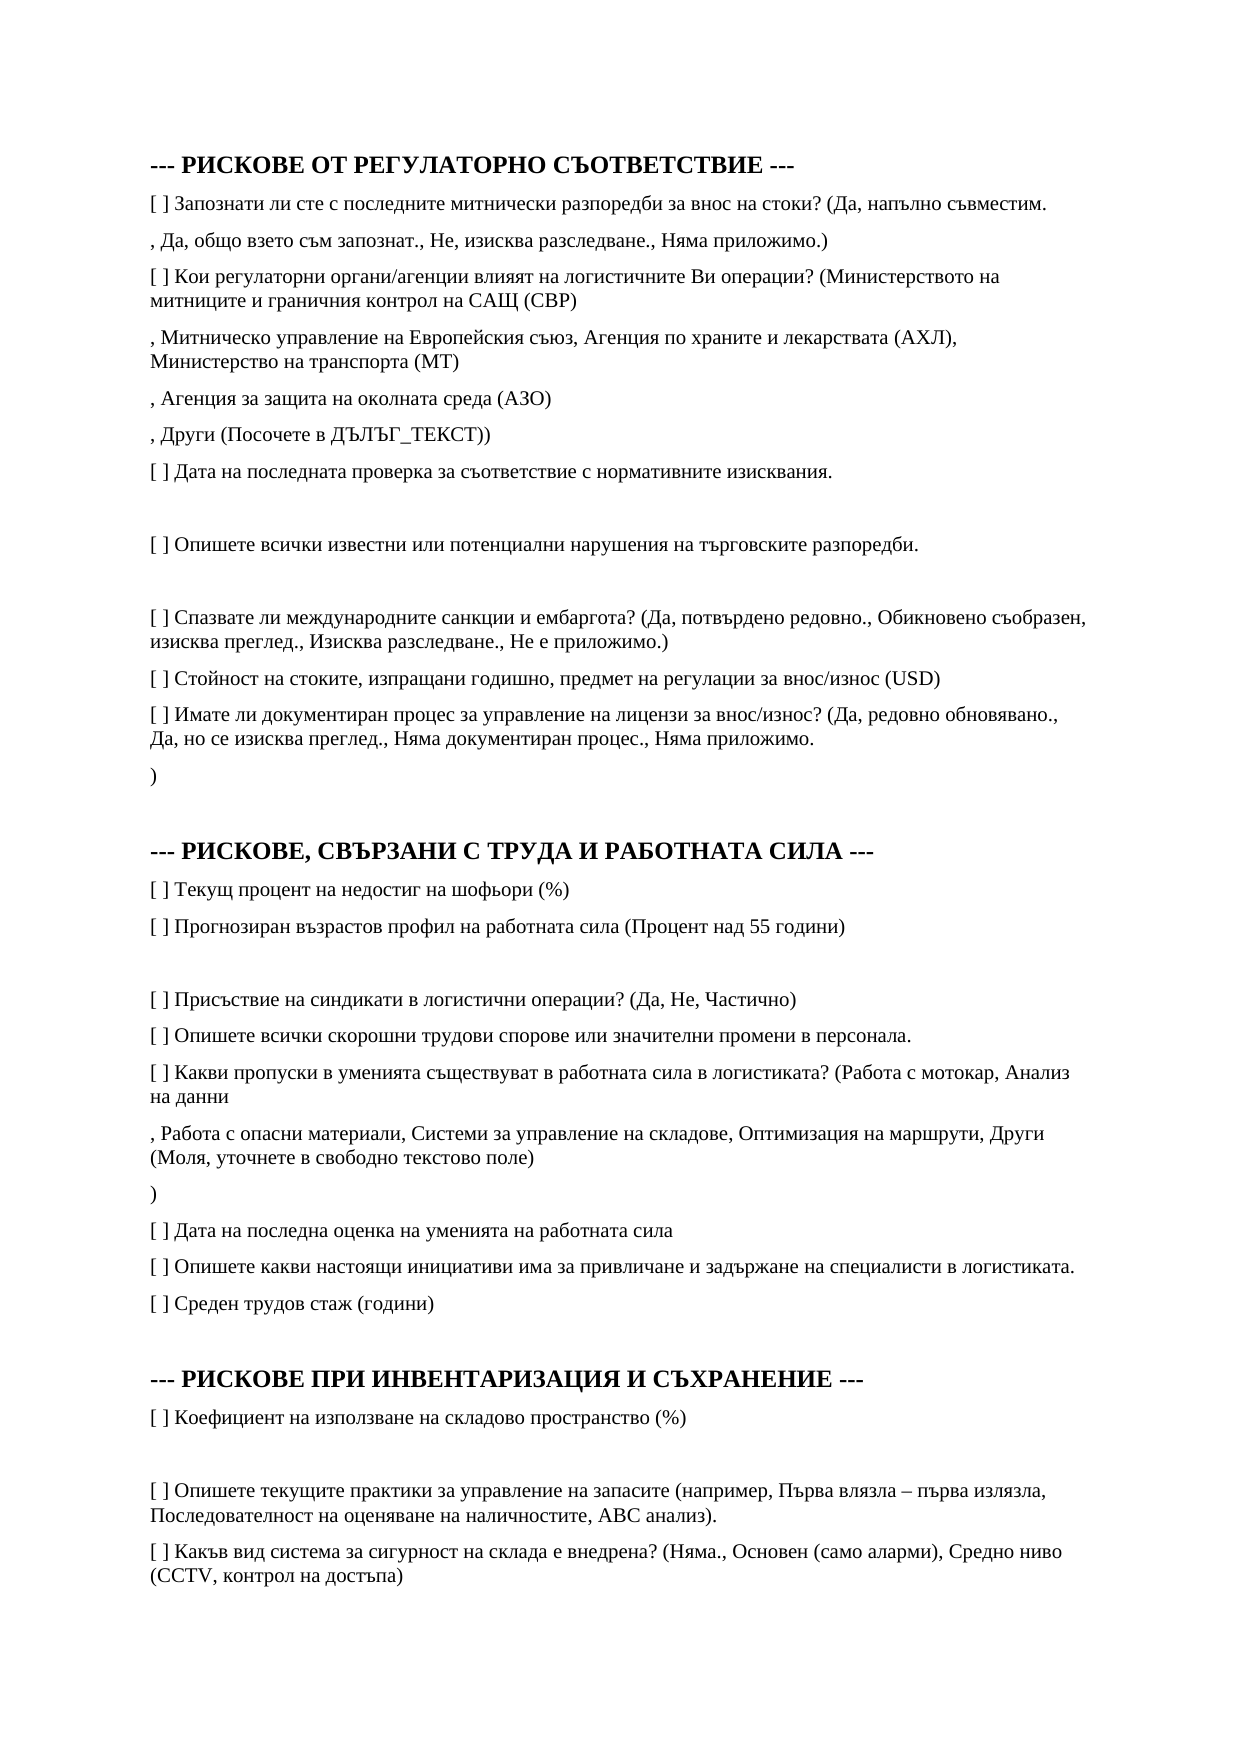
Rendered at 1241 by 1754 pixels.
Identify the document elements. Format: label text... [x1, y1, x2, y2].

text , Митническо управление на Европейския съюз, Агенция по храните и лекарствата (АХЛ), Министерство на транспорта (МТ) [150, 325, 1090, 373]
text [ ] Дата на последна оценка на уменията на работната сила [150, 1218, 1090, 1242]
text [ ] Какъв вид система за сигурност на склада е внедрена? (Няма., Основен (само аларми), Средно ниво (CCTV, контрол на достъпа) [150, 1539, 1090, 1587]
text [ ] Дата на последната проверка за съответствие с нормативните изисквания. [150, 459, 1090, 483]
text , Агенция за защита на околната среда (АЗО) [150, 386, 1090, 410]
text [ ] Спазвате ли международните санкции и ембаргота? (Да, потвърдено редовно., Обикновено съобразен, изисква преглед., Изисква разследване., Не е приложимо.) [150, 605, 1090, 653]
text --- РИСКОВЕ, СВЪРЗАНИ С ТРУДА И РАБОТНАТА СИЛА --- [150, 836, 1090, 865]
text [ ] Кои регулаторни органи/агенции влияят на логистичните Ви операции? (Министерството на митниците и граничния контрол на САЩ (CBP) [150, 264, 1090, 312]
text , Да, общо взето съм запознат., Не, изисква разследване., Няма приложимо.) [150, 228, 1090, 252]
text [ ] Опишете какви настоящи инициативи има за привличане и задържане на специалисти в логистиката. [150, 1254, 1090, 1278]
text [ ] Стойност на стоките, изпращани годишно, предмет на регулации за внос/износ (USD) [150, 666, 1090, 690]
text , Други (Посочете в ДЪЛЪГ_ТЕКСТ)) [150, 422, 1090, 446]
text [ ] Текущ процент на недостиг на шофьори (%) [150, 877, 1090, 901]
text --- РИСКОВЕ ОТ РЕГУЛАТОРНО СЪОТВЕТСТВИЕ --- [150, 150, 1090, 179]
text [ ] Какви пропуски в уменията съществуват в работната сила в логистиката? (Работа с мотокар, Анализ на данни [150, 1060, 1090, 1108]
text ) [150, 1181, 1090, 1205]
text ) [150, 763, 1090, 787]
text [ ] Коефициент на използване на складово пространство (%) [150, 1405, 1090, 1429]
text , Работа с опасни материали, Системи за управление на складове, Оптимизация на маршрути, Други (Моля, уточнете в свободно текстово поле) [150, 1121, 1090, 1169]
text [ ] Опишете всички скорошни трудови спорове или значителни промени в персонала. [150, 1023, 1090, 1047]
text [ ] Опишете всички известни или потенциални нарушения на търговските разпоредби. [150, 532, 1090, 556]
text [ ] Прогнозиран възрастов профил на работната сила (Процент над 55 години) [150, 914, 1090, 938]
text [ ] Запознати ли сте с последните митнически разпоредби за внос на стоки? (Да, напълно съвместим. [150, 191, 1090, 215]
text [ ] Имате ли документиран процес за управление на лицензи за внос/износ? (Да, редовно обновявано., Да, но се изисква преглед., Няма документиран процес., Няма приложимо. [150, 702, 1090, 750]
text --- РИСКОВЕ ПРИ ИНВЕНТАРИЗАЦИЯ И СЪХРАНЕНИЕ --- [150, 1364, 1090, 1393]
text [ ] Присъствие на синдикати в логистични операции? (Да, Не, Частично) [150, 987, 1090, 1011]
text [ ] Среден трудов стаж (години) [150, 1291, 1090, 1315]
text [ ] Опишете текущите практики за управление на запасите (например, Първа влязла – първа излязла, Последователност на оценяване на наличностите, ABC анализ). [150, 1478, 1090, 1527]
